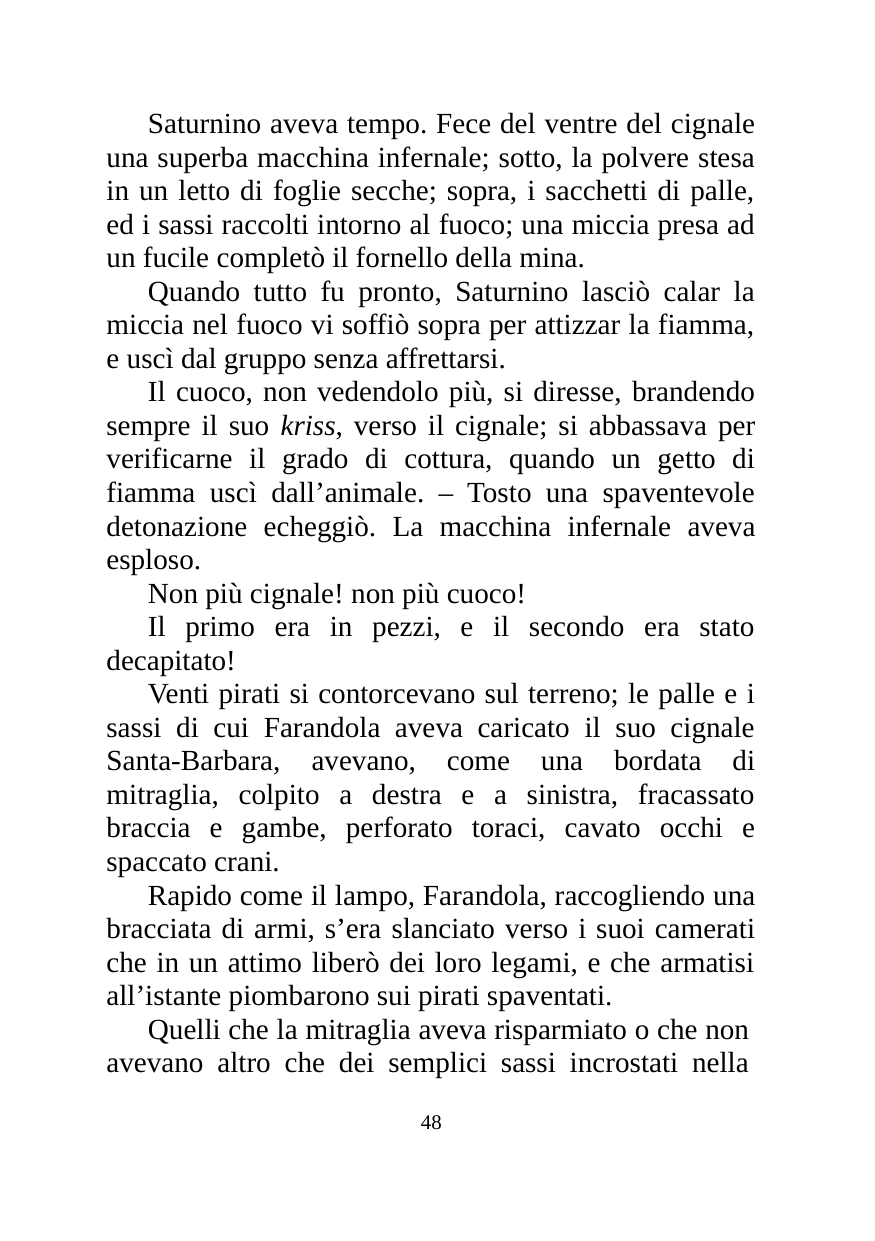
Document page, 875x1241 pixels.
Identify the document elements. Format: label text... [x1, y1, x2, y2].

text Quando tutto fu pronto, Saturnino lasciò calar la miccia nel fuoco vi soffiò sopra per attizzar la fiamma, e uscì dal gruppo senza affrettarsi. [106, 274, 756, 374]
text Non più cignale! non più cuoco! [106, 576, 756, 609]
text Venti pirati si contorcevano sul terreno; le palle e i sassi di cui Farandola aveva caricato il suo cignale Santa-Barbara, avevano, come una bordata di mitraglia, colpito a destra e a sinistra, fracassato braccia e gambe, perforato toraci, cavato occhi e spaccato crani. [106, 676, 756, 878]
text Saturnino aveva tempo. Fece del ventre del cignale una superba macchina infernale; sotto, la polvere stesa in un letto di foglie secche; sopra, i sacchetti di palle, ed i sassi raccolti intorno al fuoco; una miccia presa ad un fucile completò il fornello della mina. [106, 106, 756, 274]
text Quelli che la mitraglia aveva risparmiato o che non avevano altro che dei semplici sassi incrostati nella [106, 1012, 750, 1079]
text Rapido come il lampo, Farandola, raccogliendo una bracciata di armi, s’era slanciato verso i suoi camerati che in un attimo liberò dei loro legami, e che armatisi all’istante piombarono sui pirati spaventati. [106, 878, 756, 1012]
text Il cuoco, non vedendolo più, si diresse, brandendo sempre il suo kriss, verso il cignale; si abbassava per verificarne il grado di cottura, quando un getto di fiamma uscì dall’animale. – Tosto una spaventevole detonazione echeggiò. La macchina infernale aveva esploso. [106, 374, 756, 576]
text Il primo era in pezzi, e il secondo era stato decapitato! [106, 609, 756, 676]
